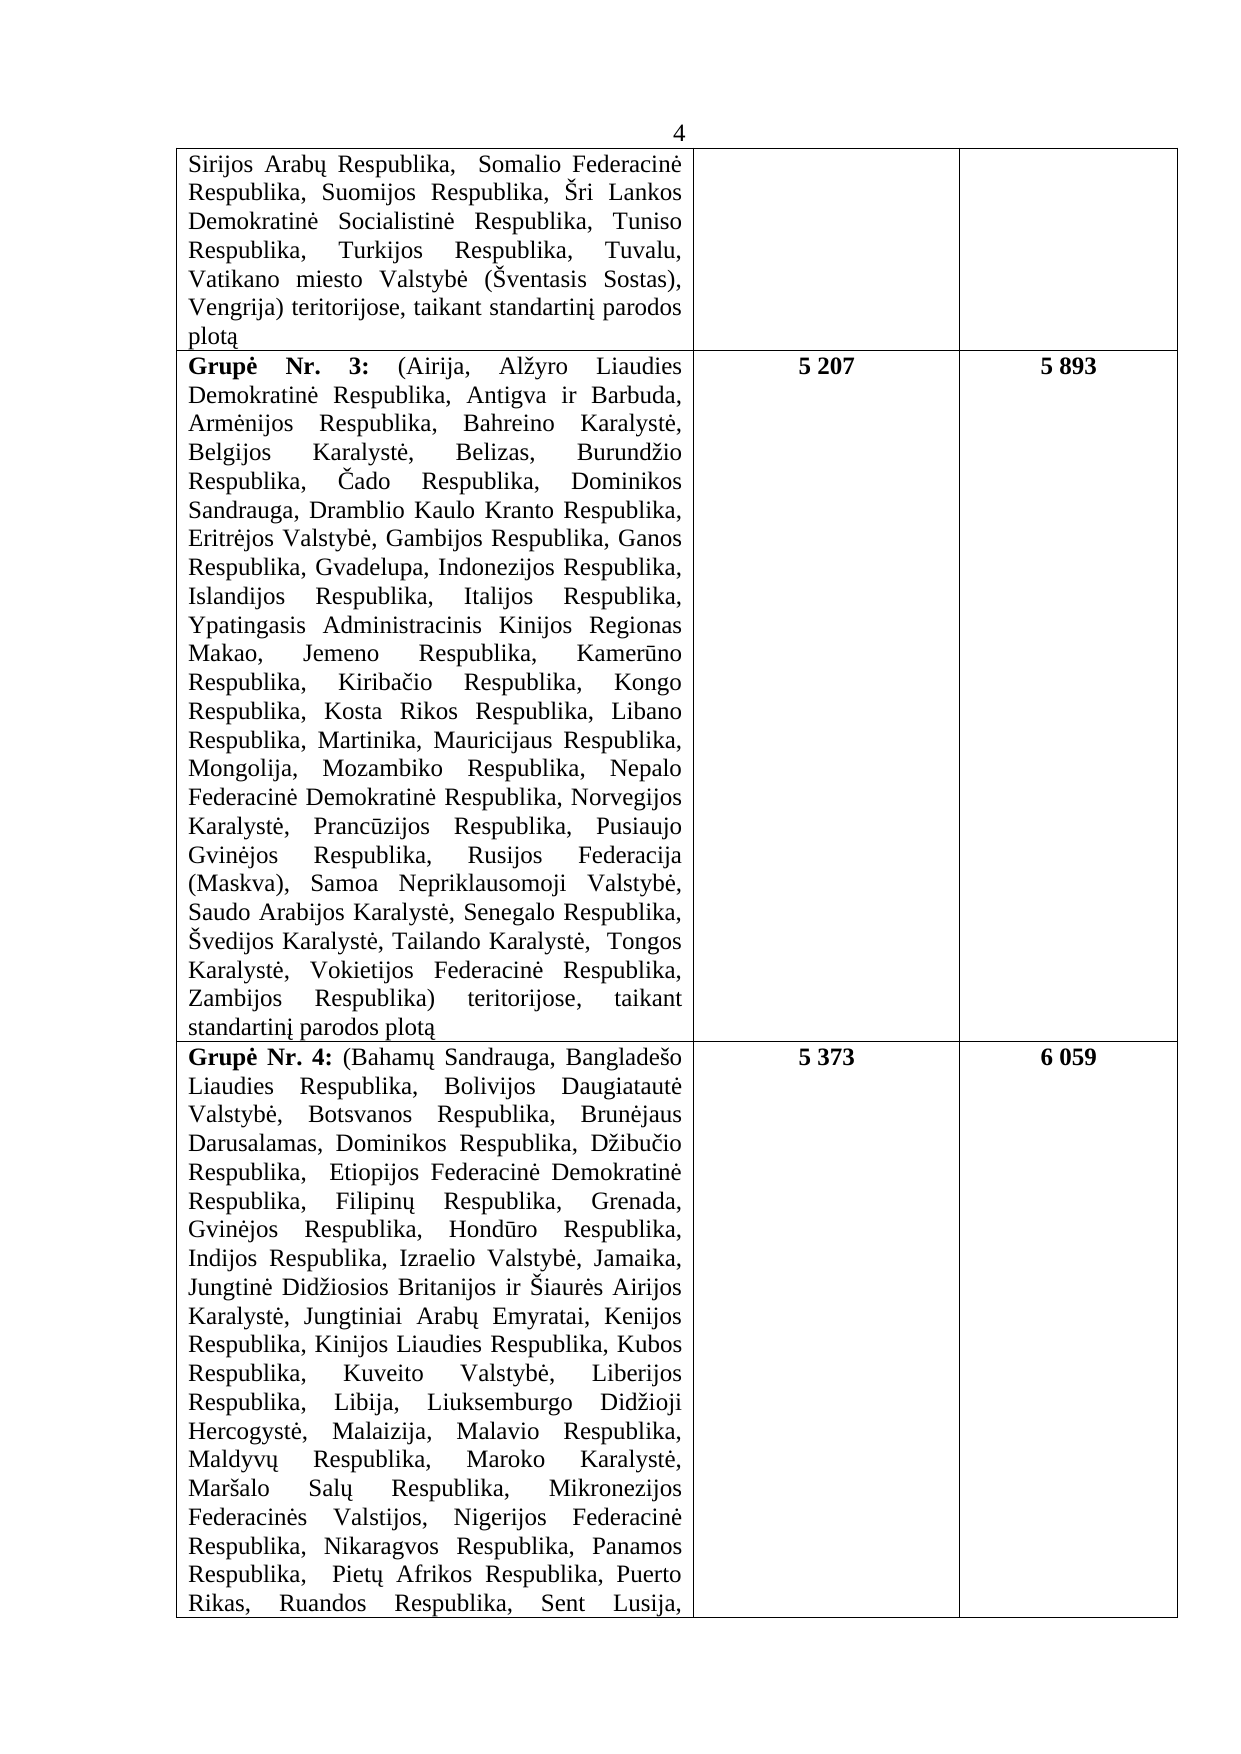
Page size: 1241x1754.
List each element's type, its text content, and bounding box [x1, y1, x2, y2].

table_cell 5 207 [694, 351, 959, 1041]
table_cell 6 059 [960, 1042, 1177, 1617]
table_cell Grupė Nr. 4: (Bahamų Sandrauga, Bangladešo Liaudies Respublika, Bolivijos Daugiatautė Valstybė, Botsvanos Respublika, Brunėjaus Darusalamas, Dominikos Respublika, Džibučio Respublika, Etiopijos Federacinė Demokratinė Respublika, Filipinų Respublika, Grenada, Gvinėjos Respublika, Hondūro Respublika, Indijos Respublika, Izraelio Valstybė, Jamaika, Jungtinė Didžiosios Britanijos ir Šiaurės Airijos Karalystė, Jungtiniai Arabų Emyratai, Kenijos Respublika, Kinijos Liaudies Respublika, Kubos Respublika, Kuveito Valstybė, Liberijos Respublika, Libija, Liuksemburgo Didžioji Hercogystė, Malaizija, Malavio Respublika, Maldyvų Respublika, Maroko Karalystė, Maršalo Salų Respublika, Mikronezijos Federacinės Valstijos, Nigerijos Federacinė Respublika, Nikaragvos Respublika, Panamos Respublika, Pietų Afrikos Respublika, Puerto Rikas, Ruandos Respublika, Sent Lusija, [177, 1042, 693, 1617]
table_cell 5 373 [694, 1042, 959, 1617]
table_cell [694, 149, 959, 350]
table_cell 5 893 [960, 351, 1177, 1041]
table_cell Sirijos Arabų Respublika, Somalio Federacinė Respublika, Suomijos Respublika, Šri Lankos Demokratinė Socialistinė Respublika, Tuniso Respublika, Turkijos Respublika, Tuvalu, Vatikano miesto Valstybė (Šventasis Sostas), Vengrija) teritorijose, taikant standartinį parodos plotą [177, 149, 693, 350]
table_cell Grupė Nr. 3: (Airija, Alžyro Liaudies Demokratinė Respublika, Antigva ir Barbuda, Armėnijos Respublika, Bahreino Karalystė, Belgijos Karalystė, Belizas, Burundžio Respublika, Čado Respublika, Dominikos Sandrauga, Dramblio Kaulo Kranto Respublika, Eritrėjos Valstybė, Gambijos Respublika, Ganos Respublika, Gvadelupa, Indonezijos Respublika, Islandijos Respublika, Italijos Respublika, Ypatingasis Administracinis Kinijos Regionas Makao, Jemeno Respublika, Kamerūno Respublika, Kiribačio Respublika, Kongo Respublika, Kosta Rikos Respublika, Libano Respublika, Martinika, Mauricijaus Respublika, Mongolija, Mozambiko Respublika, Nepalo Federacinė Demokratinė Respublika, Norvegijos Karalystė, Prancūzijos Respublika, Pusiaujo Gvinėjos Respublika, Rusijos Federacija (Maskva), Samoa Nepriklausomoji Valstybė, Saudo Arabijos Karalystė, Senegalo Respublika, Švedijos Karalystė, Tailando Karalystė, Tongos Karalystė, Vokietijos Federacinė Respublika, Zambijos Respublika) teritorijose, taikant standartinį parodos plotą [177, 351, 693, 1041]
table_cell [960, 149, 1177, 350]
